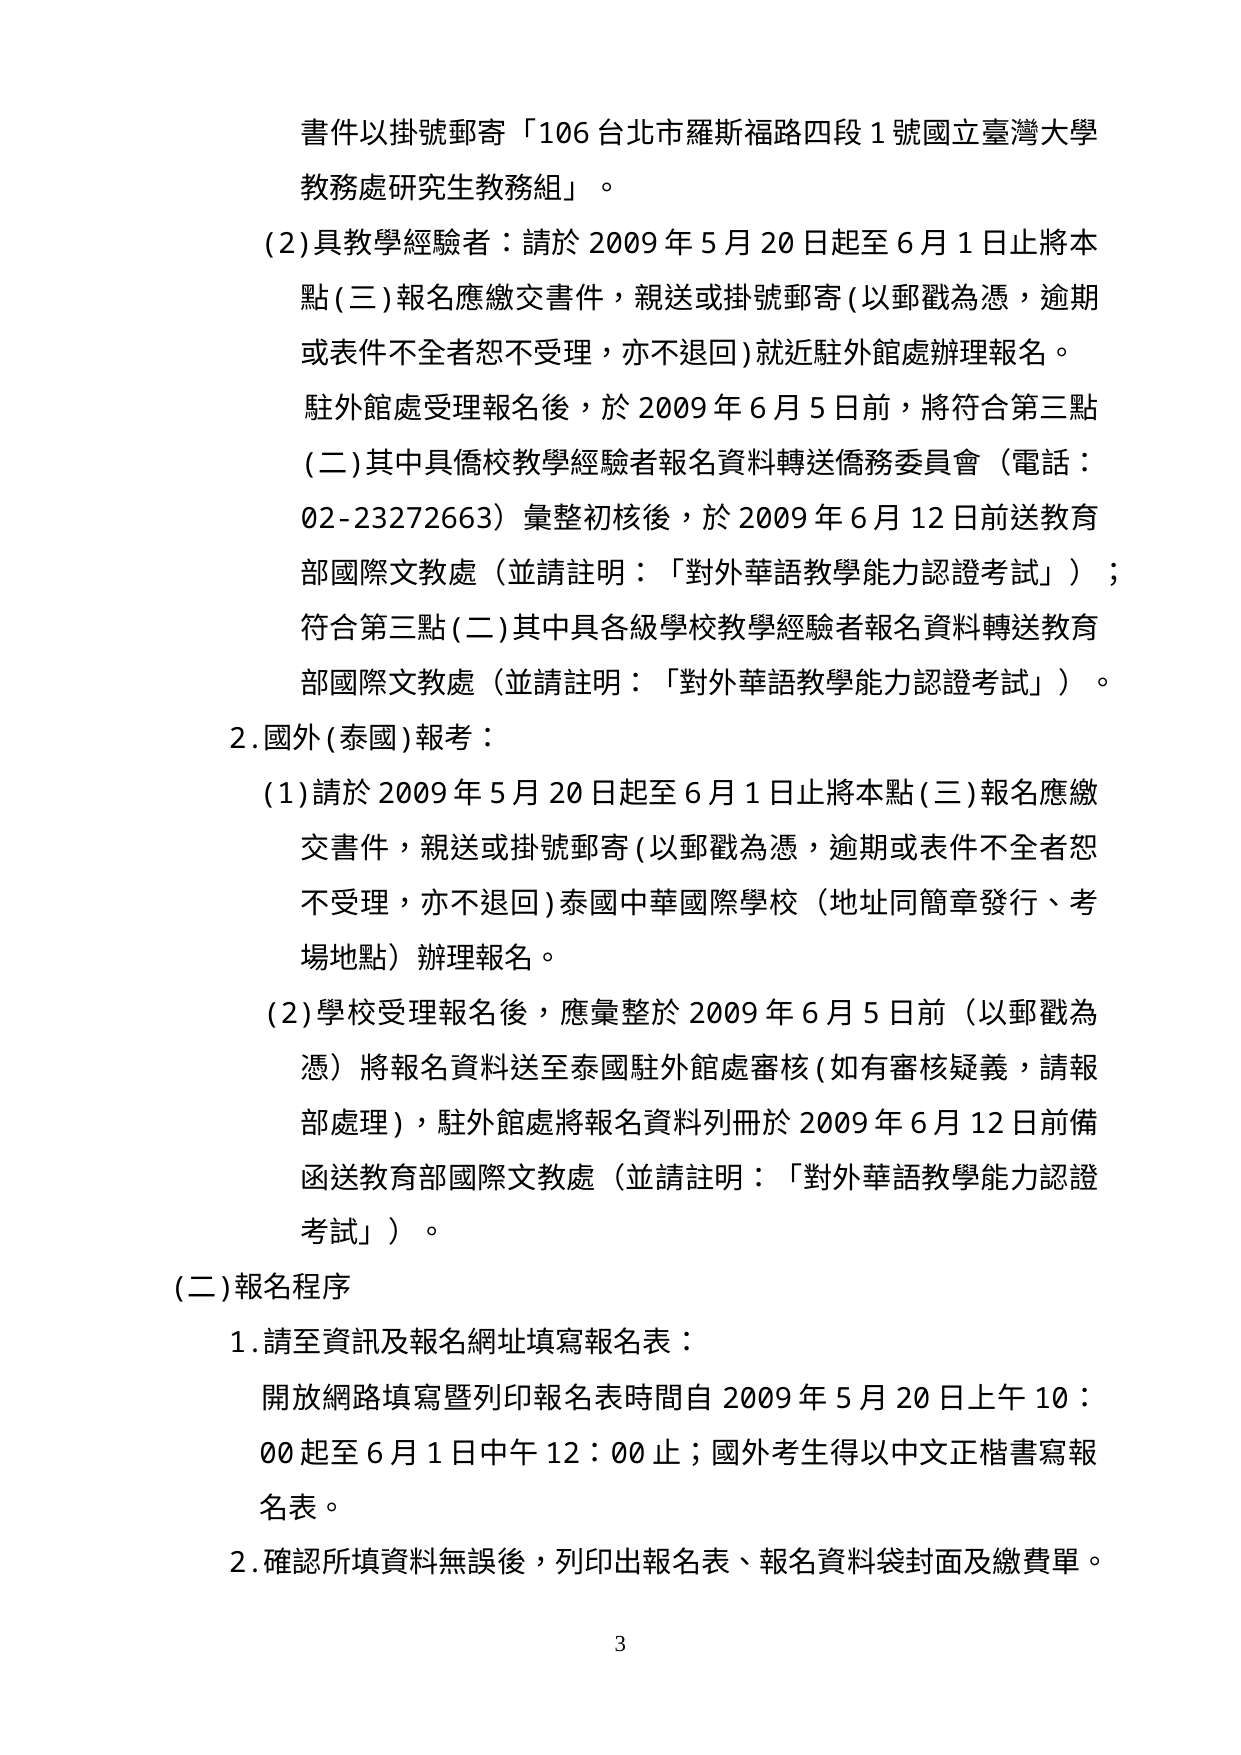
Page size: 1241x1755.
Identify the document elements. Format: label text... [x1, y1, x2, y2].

text (2)具教學經驗者：請於2009年5月20日起至6月1日止將本點(三)報名應繳交書件，親送或掛號郵寄(以郵戳為憑，逾期或表件不全者恕不受理，亦不退回)就近駐外館處辦理報名。 [141, 219, 1099, 372]
text 駐外館處受理報名後，於2009年6月5日前，將符合第三點(二)其中具僑校教學經驗者報名資料轉送僑務委員會（電話：02-23272663）彙整初核後，於2009年6月12日前送教育部國際文教處（並請註明：「對外華語教學能力認證考試」）；符合第三點(二)其中具各級學校教學經驗者報名資料轉送教育部國際文教處（並請註明：「對外華語教學能力認證考試」）。 [141, 384, 1099, 702]
text 2.確認所填資料無誤後，列印出報名表、報名資料袋封面及繳費單。 [141, 1539, 1099, 1581]
text (1)取得學士學位者：一律採網路填寫報名表後，以掛號郵寄報名，不受理現場報名。請於2009年6月1日前(以郵戳為憑，逾期或表件不全者恕不受理，亦不退回)將本點(三)報名應繳交書件以掛號郵寄「106台北市羅斯福路四段1號國立臺灣大學教務處研究生教務組」。 [141, 109, 1099, 207]
text 1.請至資訊及報名網址填寫報名表： [141, 1319, 1099, 1361]
text 2.國外(泰國)報考： [141, 714, 1099, 757]
text (1)請於2009年5月20日起至6月1日止將本點(三)報名應繳交書件，親送或掛號郵寄(以郵戳為憑，逾期或表件不全者恕不受理，亦不退回)泰國中華國際學校（地址同簡章發行、考場地點）辦理報名。 [141, 769, 1099, 977]
text (二)報名程序 [141, 1264, 1099, 1306]
text 開放網路填寫暨列印報名表時間自2009年5月20日上午10：00起至6月1日中午12：00止；國外考生得以中文正楷書寫報名表。 [141, 1374, 1099, 1526]
text (2)學校受理報名後，應彙整於2009年6月5日前（以郵戳為憑）將報名資料送至泰國駐外館處審核(如有審核疑義，請報部處理)，駐外館處將報名資料列冊於2009年6月12日前備函送教育部國際文教處（並請註明：「對外華語教學能力認證考試」）。 [141, 989, 1099, 1251]
